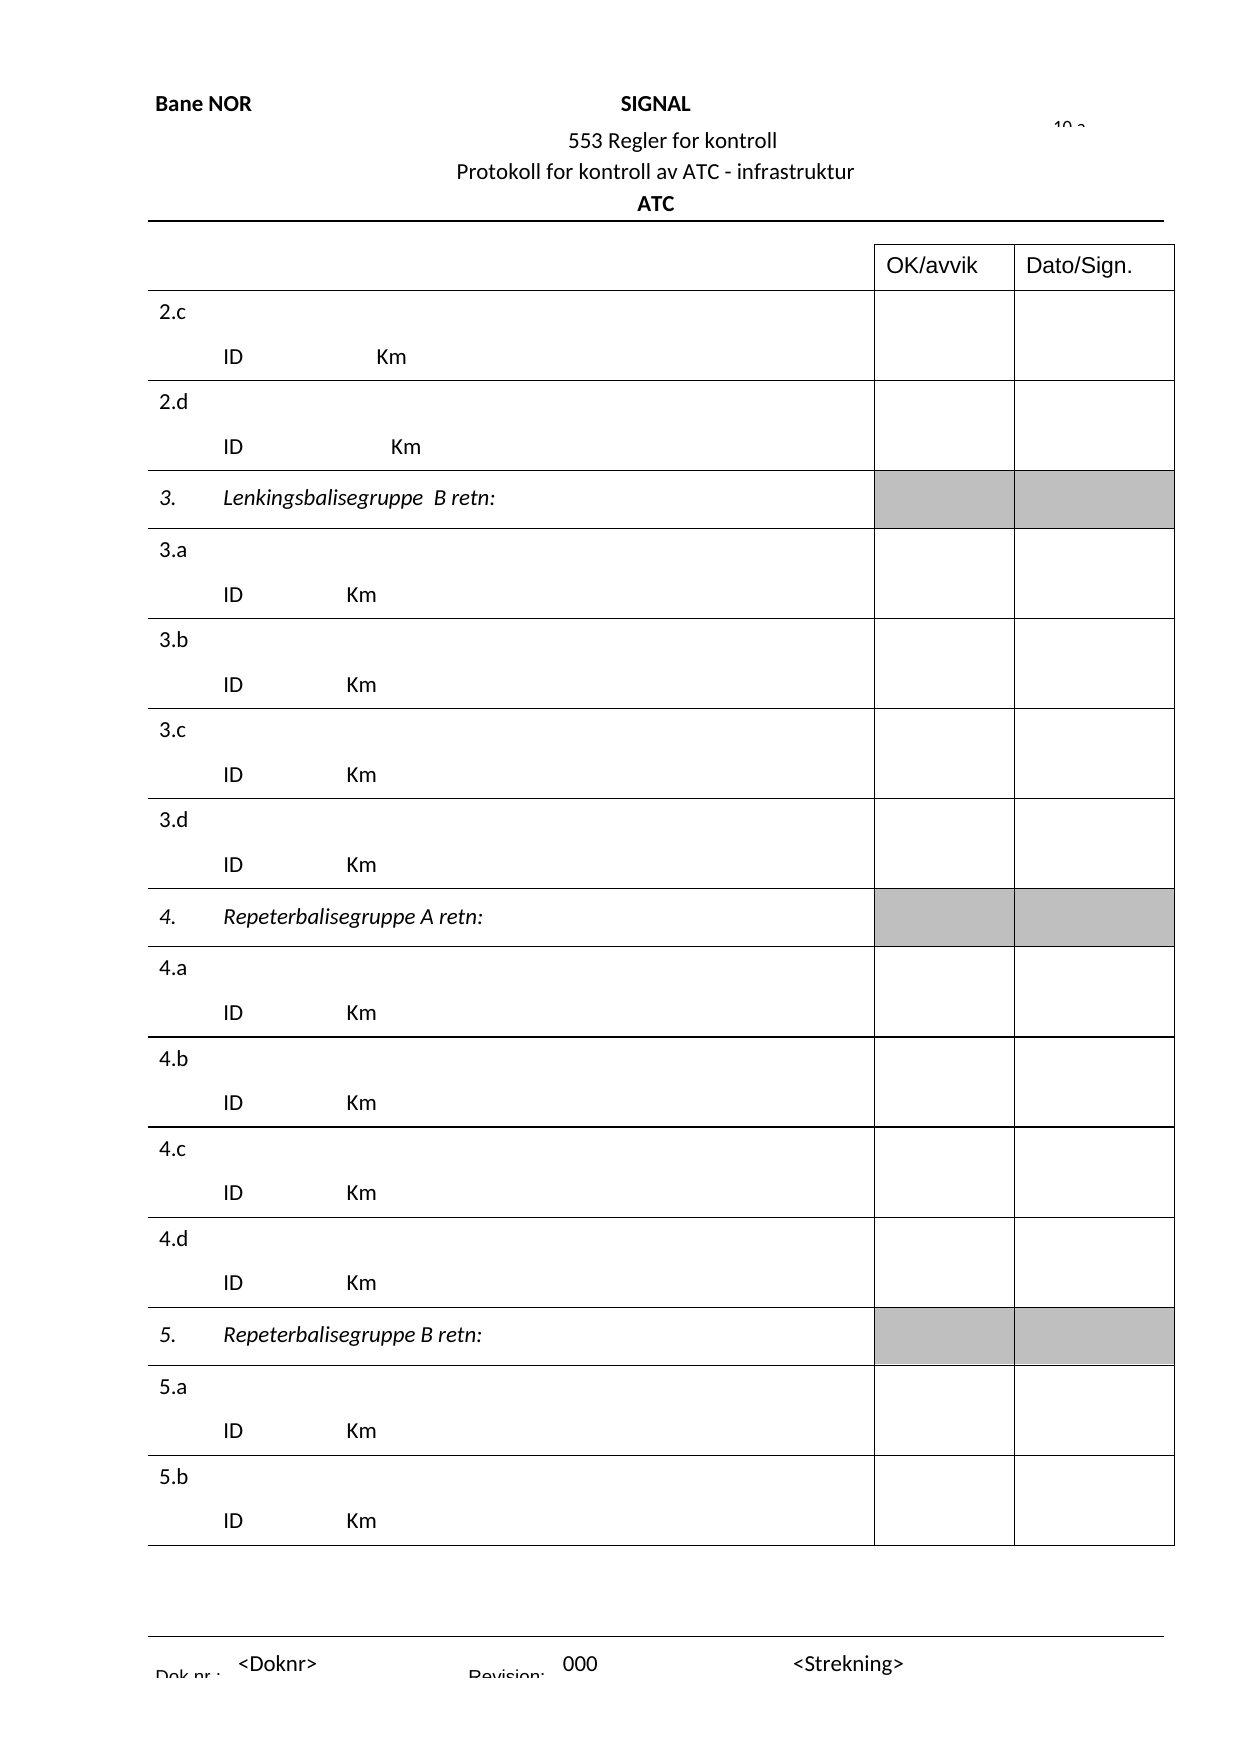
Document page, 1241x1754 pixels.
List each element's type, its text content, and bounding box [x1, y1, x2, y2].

table_cell ID Km [212, 381, 874, 470]
table_cell [148, 529, 212, 618]
table_cell [1015, 889, 1174, 946]
table_cell [1015, 1308, 1174, 1364]
table_cell [148, 889, 212, 946]
table_header OK/avvik [875, 245, 1014, 290]
table_cell [1015, 529, 1174, 618]
table_cell ID Km [212, 799, 874, 888]
table_cell [148, 291, 212, 380]
table_cell [875, 1128, 1014, 1217]
table_header [212, 244, 874, 290]
table_cell [1015, 381, 1174, 470]
table_cell [148, 947, 212, 1036]
table_cell ID Km [212, 1456, 874, 1545]
table_cell [875, 709, 1014, 798]
table_cell [875, 1308, 1014, 1364]
table_cell [148, 1308, 212, 1364]
table_cell [1015, 799, 1174, 888]
table_cell [148, 1218, 212, 1307]
table_cell [875, 1456, 1014, 1545]
table_cell ID Km [212, 1038, 874, 1126]
table_cell [1015, 1038, 1174, 1126]
table_cell ID Km [212, 291, 874, 380]
table_cell [148, 1038, 212, 1126]
table_cell [875, 889, 1014, 946]
table_cell Repeterbalisegruppe B retn: [212, 1308, 874, 1364]
table_cell [1015, 619, 1174, 708]
table_cell [1015, 1218, 1174, 1307]
table_cell ID Km [212, 947, 874, 1036]
table_cell [875, 619, 1014, 708]
table_cell [1015, 709, 1174, 798]
table_cell [148, 471, 212, 528]
table_cell [875, 1038, 1014, 1126]
table_cell [148, 1128, 212, 1217]
table_cell ID Km [212, 1128, 874, 1217]
table_cell [1015, 1366, 1174, 1455]
table_cell [875, 529, 1014, 618]
table_cell [875, 947, 1014, 1036]
table_cell [875, 1366, 1014, 1455]
table_header Dato/Sign. [1015, 245, 1174, 290]
table_cell ID Km [212, 529, 874, 618]
table_cell [148, 799, 212, 888]
table_cell [148, 619, 212, 708]
table_cell ID Km [212, 619, 874, 708]
table_cell [1015, 291, 1174, 380]
table_cell [1015, 1456, 1174, 1545]
table_header [148, 244, 212, 290]
table_cell [1015, 471, 1174, 528]
table_cell [148, 1456, 212, 1545]
table_cell [875, 799, 1014, 888]
table_cell ID Km [212, 1218, 874, 1307]
table_cell ID Km [212, 709, 874, 798]
table_cell [148, 709, 212, 798]
table_cell Repeterbalisegruppe A retn: [212, 889, 874, 946]
table_cell [875, 291, 1014, 380]
table_cell [875, 471, 1014, 528]
table_cell [148, 381, 212, 470]
table_cell [1015, 947, 1174, 1036]
table_cell [875, 1218, 1014, 1307]
table_cell [1015, 1128, 1174, 1217]
table_cell ID Km [212, 1366, 874, 1455]
table_cell [148, 1366, 212, 1455]
table_cell Lenkingsbalisegruppe B retn: [212, 471, 874, 528]
table_cell [875, 381, 1014, 470]
